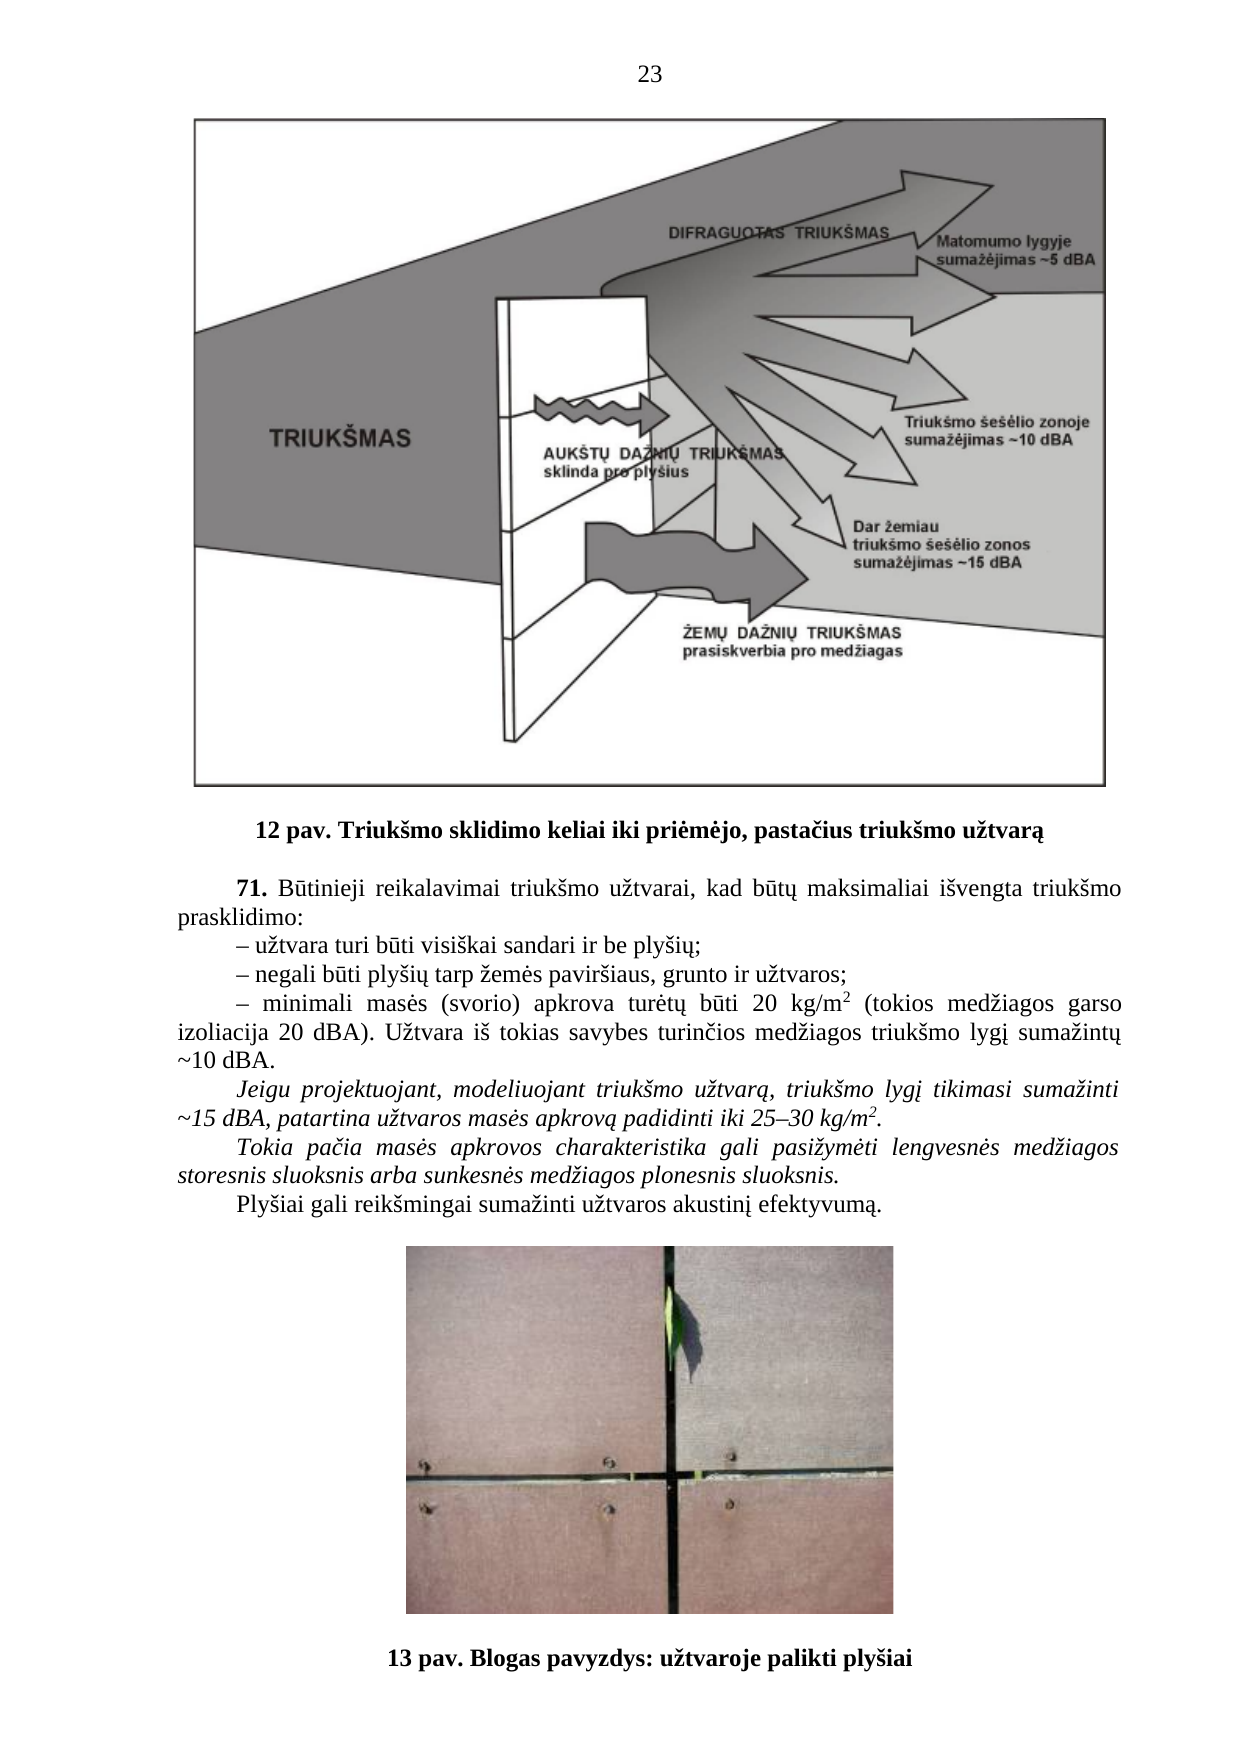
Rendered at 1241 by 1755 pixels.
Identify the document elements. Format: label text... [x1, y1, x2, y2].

text Jeigu projektuojant, modeliuojant triukšmo užtvarą, triukšmo lygį tikimasi sumažinti ~15 dBA, patartina užtvaros masės apkrovą padidinti iki 25–30 kg/m2. [177, 1074, 1122, 1132]
text – minimali masės (svorio) apkrova turėtų būti 20 kg/m2 (tokios medžiagos garso izoliacija 20 dBA). Užtvara iš tokias savybes turinčios medžiagos triukšmo lygį sumažintų ~10 dBA. [177, 988, 1122, 1074]
text Tokia pačia masės apkrovos charakteristika gali pasižymėti lengvesnės medžiagos storesnis sluoksnis arba sunkesnės medžiagos plonesnis sluoksnis. [177, 1132, 1122, 1189]
text – užtvara turi būti visiškai sandari ir be plyšių; [177, 931, 1122, 959]
text Plyšiai gali reikšmingai sumažinti užtvaros akustinį efektyvumą. [177, 1189, 1122, 1218]
text 12 pav. Triukšmo sklidimo keliai iki priėmėjo, pastačius triukšmo užtvarą [177, 816, 1122, 844]
text – negali būti plyšių tarp žemės paviršiaus, grunto ir užtvaros; [177, 959, 1122, 988]
text 13 pav. Blogas pavyzdys: užtvaroje palikti plyšiai [177, 1643, 1122, 1672]
text 71. Būtinieji reikalavimai triukšmo užtvarai, kad būtų maksimaliai išvengta triukšmo prasklidimo: [177, 873, 1122, 931]
